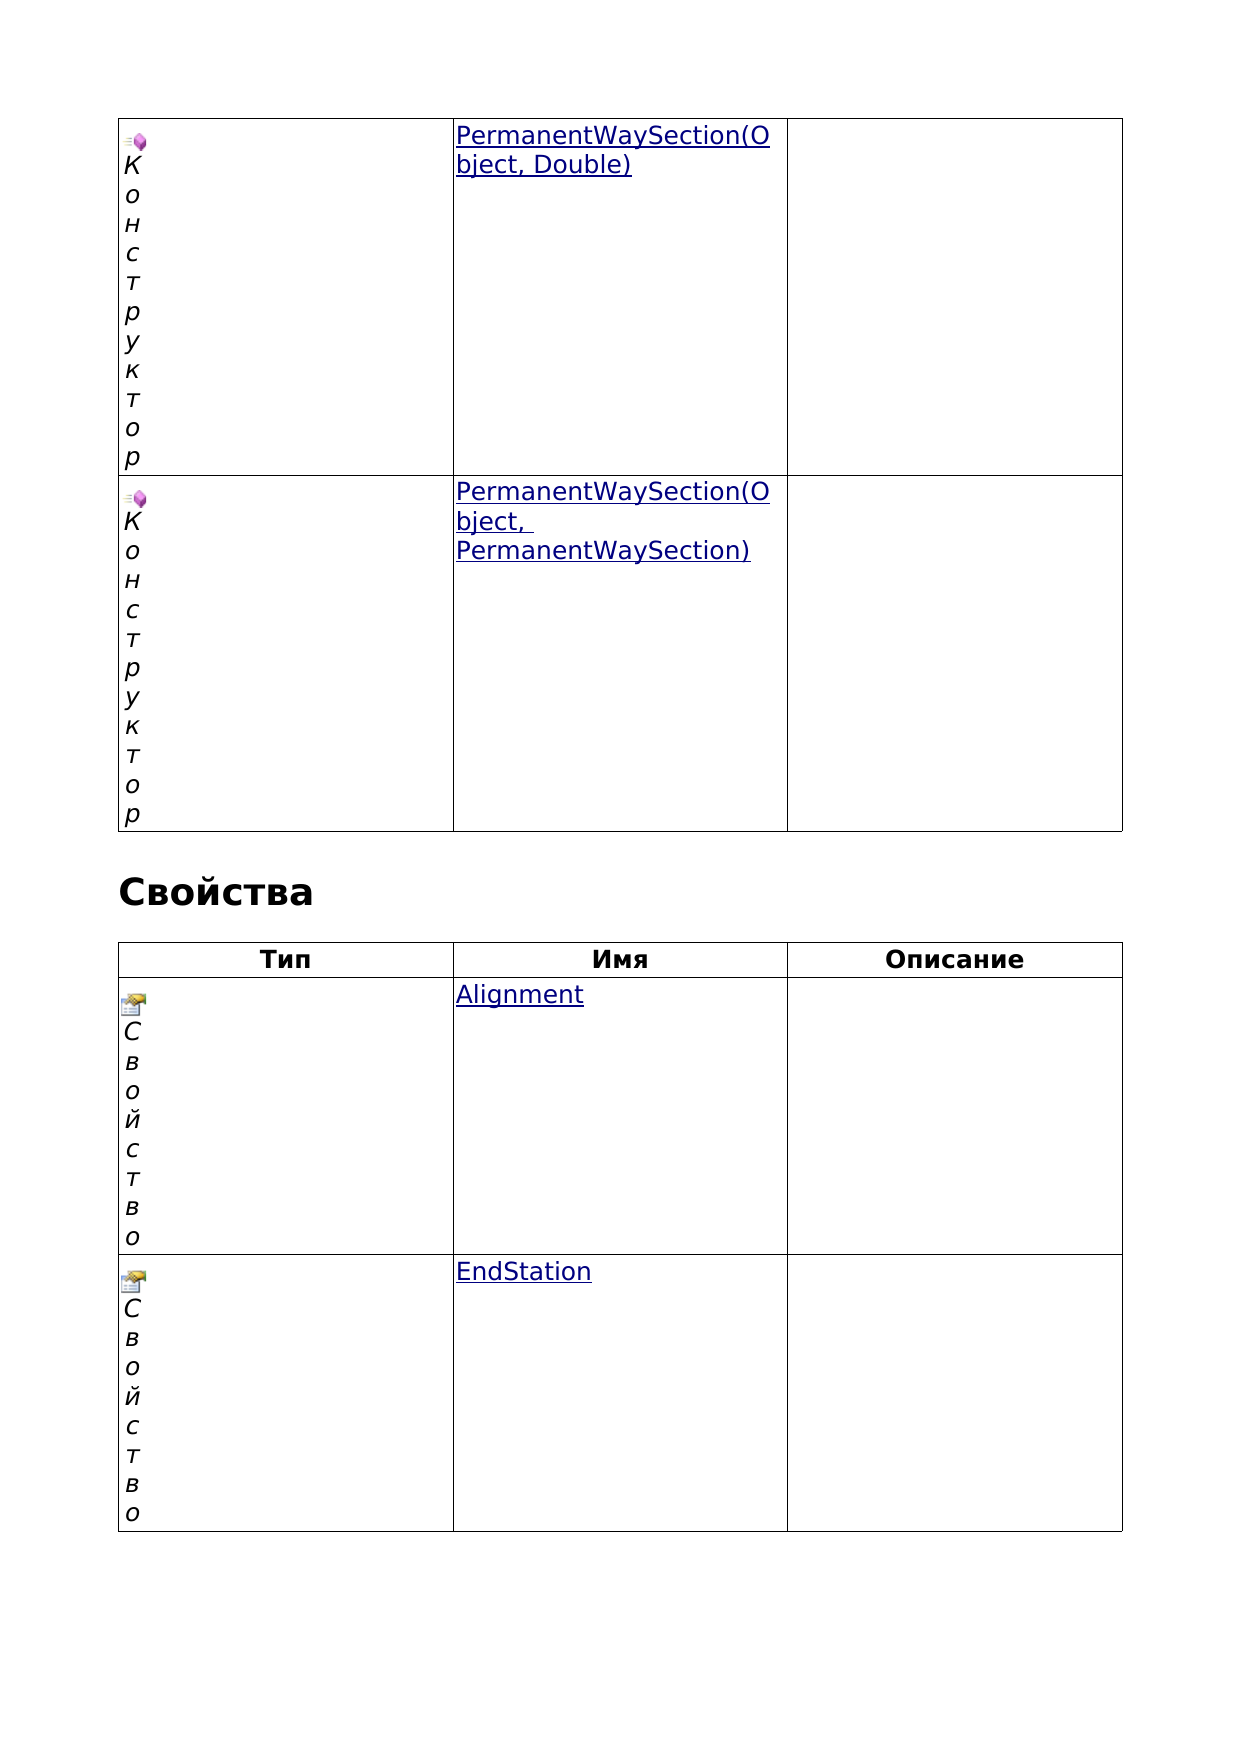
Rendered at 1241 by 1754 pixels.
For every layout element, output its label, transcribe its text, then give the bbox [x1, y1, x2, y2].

picture [121, 490, 147, 508]
table_cell Alignment [454, 978, 787, 1254]
subtitle Свойства [118, 871, 1122, 914]
table_cell [119, 476, 453, 831]
table_header Описание [788, 943, 1122, 977]
table_cell [788, 978, 1122, 1254]
table_cell [788, 476, 1122, 831]
table_cell PermanentWaySection(Object, Double) [454, 119, 787, 474]
table_header Тип [119, 943, 453, 977]
table_cell [788, 1255, 1122, 1531]
picture [121, 1269, 147, 1295]
table_cell [119, 1255, 453, 1531]
table_cell [119, 119, 453, 474]
picture [121, 992, 147, 1018]
table_cell [788, 119, 1122, 474]
picture [121, 133, 147, 151]
table_cell PermanentWaySection(Object, PermanentWaySection) [454, 476, 787, 831]
table_cell [119, 978, 453, 1254]
table_cell EndStation [454, 1255, 787, 1531]
table_header Имя [454, 943, 787, 977]
